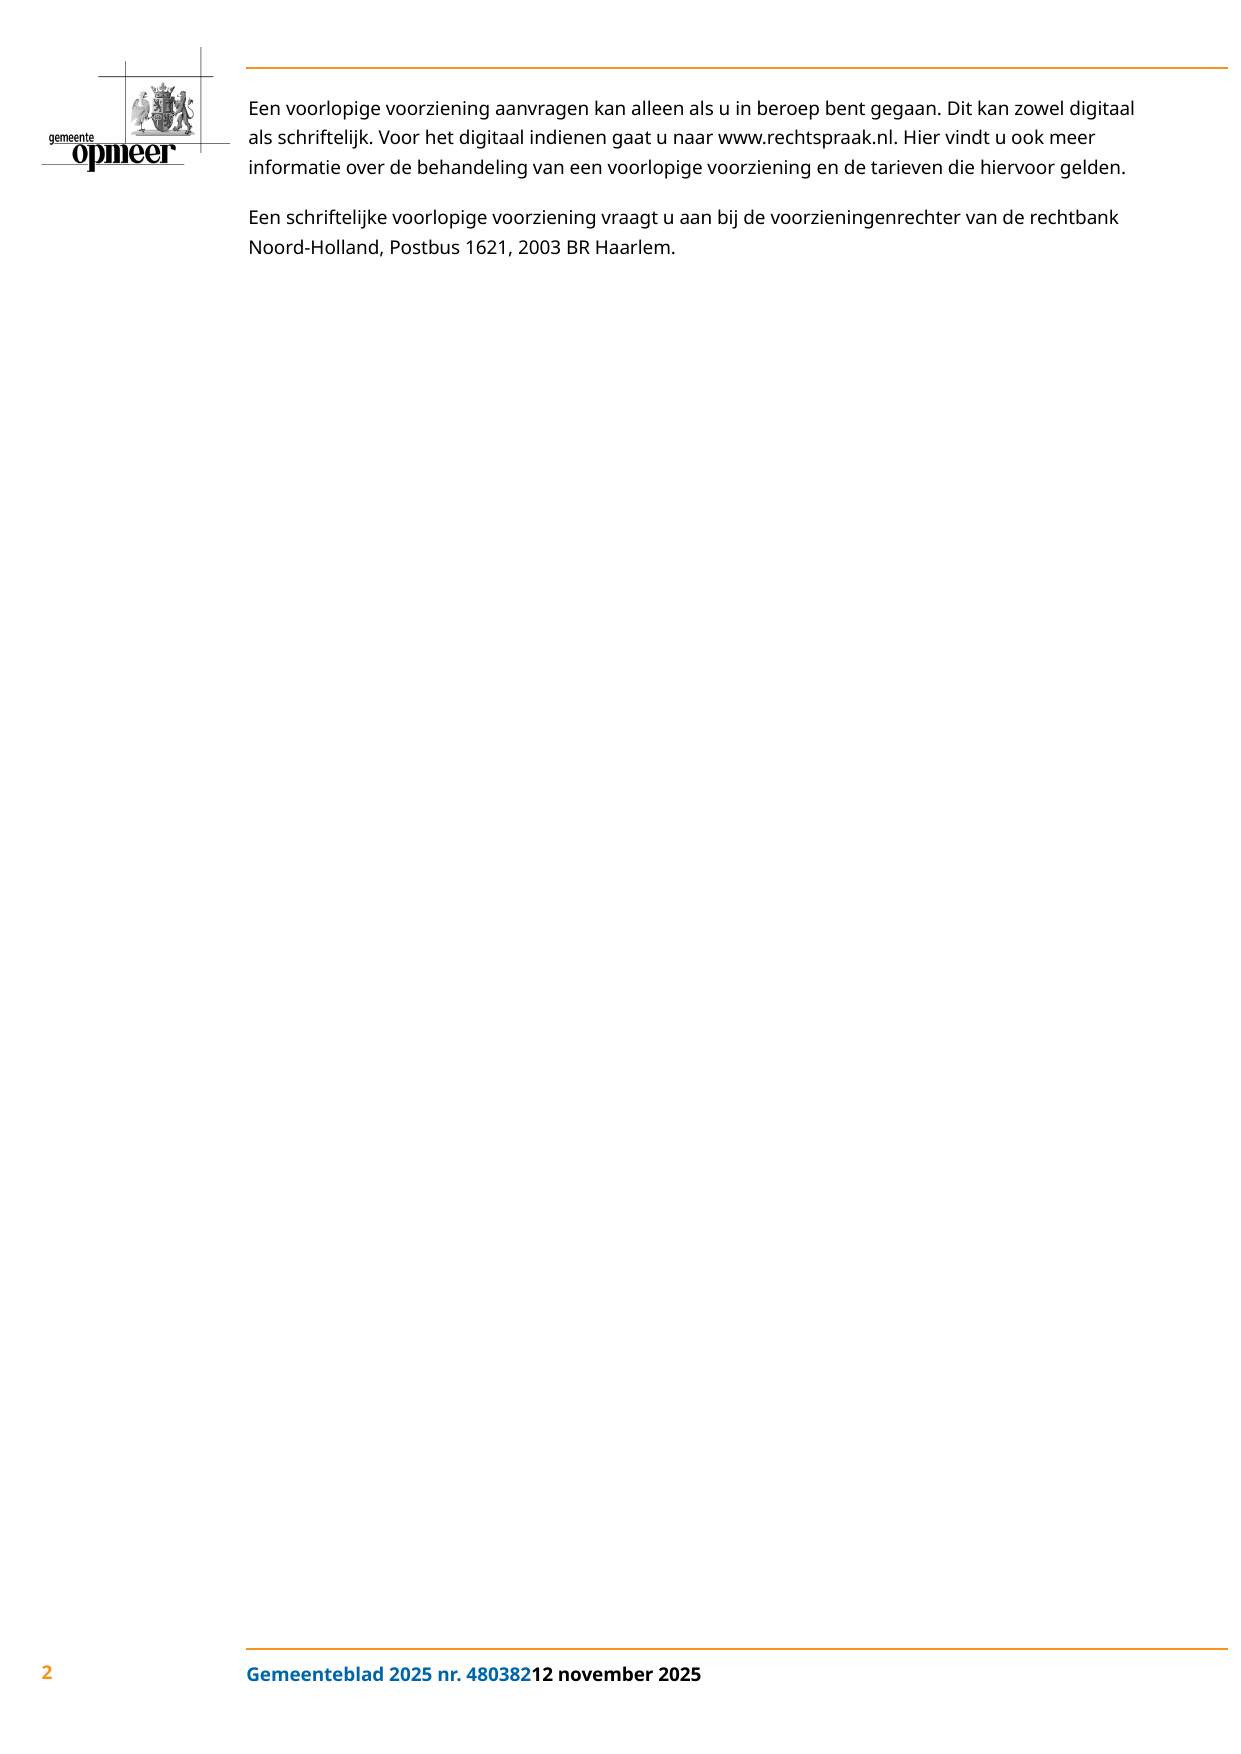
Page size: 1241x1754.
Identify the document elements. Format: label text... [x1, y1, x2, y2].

text Een schriftelijke voorlopige voorziening vraagt u aan bij de voorzieningenrechter van de rechtbank Noord-Holland, Postbus 1621, 2003 BR Haarlem. [248, 204, 1152, 260]
picture [41, 47, 231, 172]
text Een voorlopige voorziening aanvragen kan alleen als u in beroep bent gegaan. Dit kan zowel digitaal als schriftelijk. Voor het digitaal indienen gaat u naar www.rechtspraak.nl. Hier vindt u ook meer informatie over de behandeling van een voorlopige voorziening en de tarieven die hiervoor gelden. [248, 95, 1152, 180]
